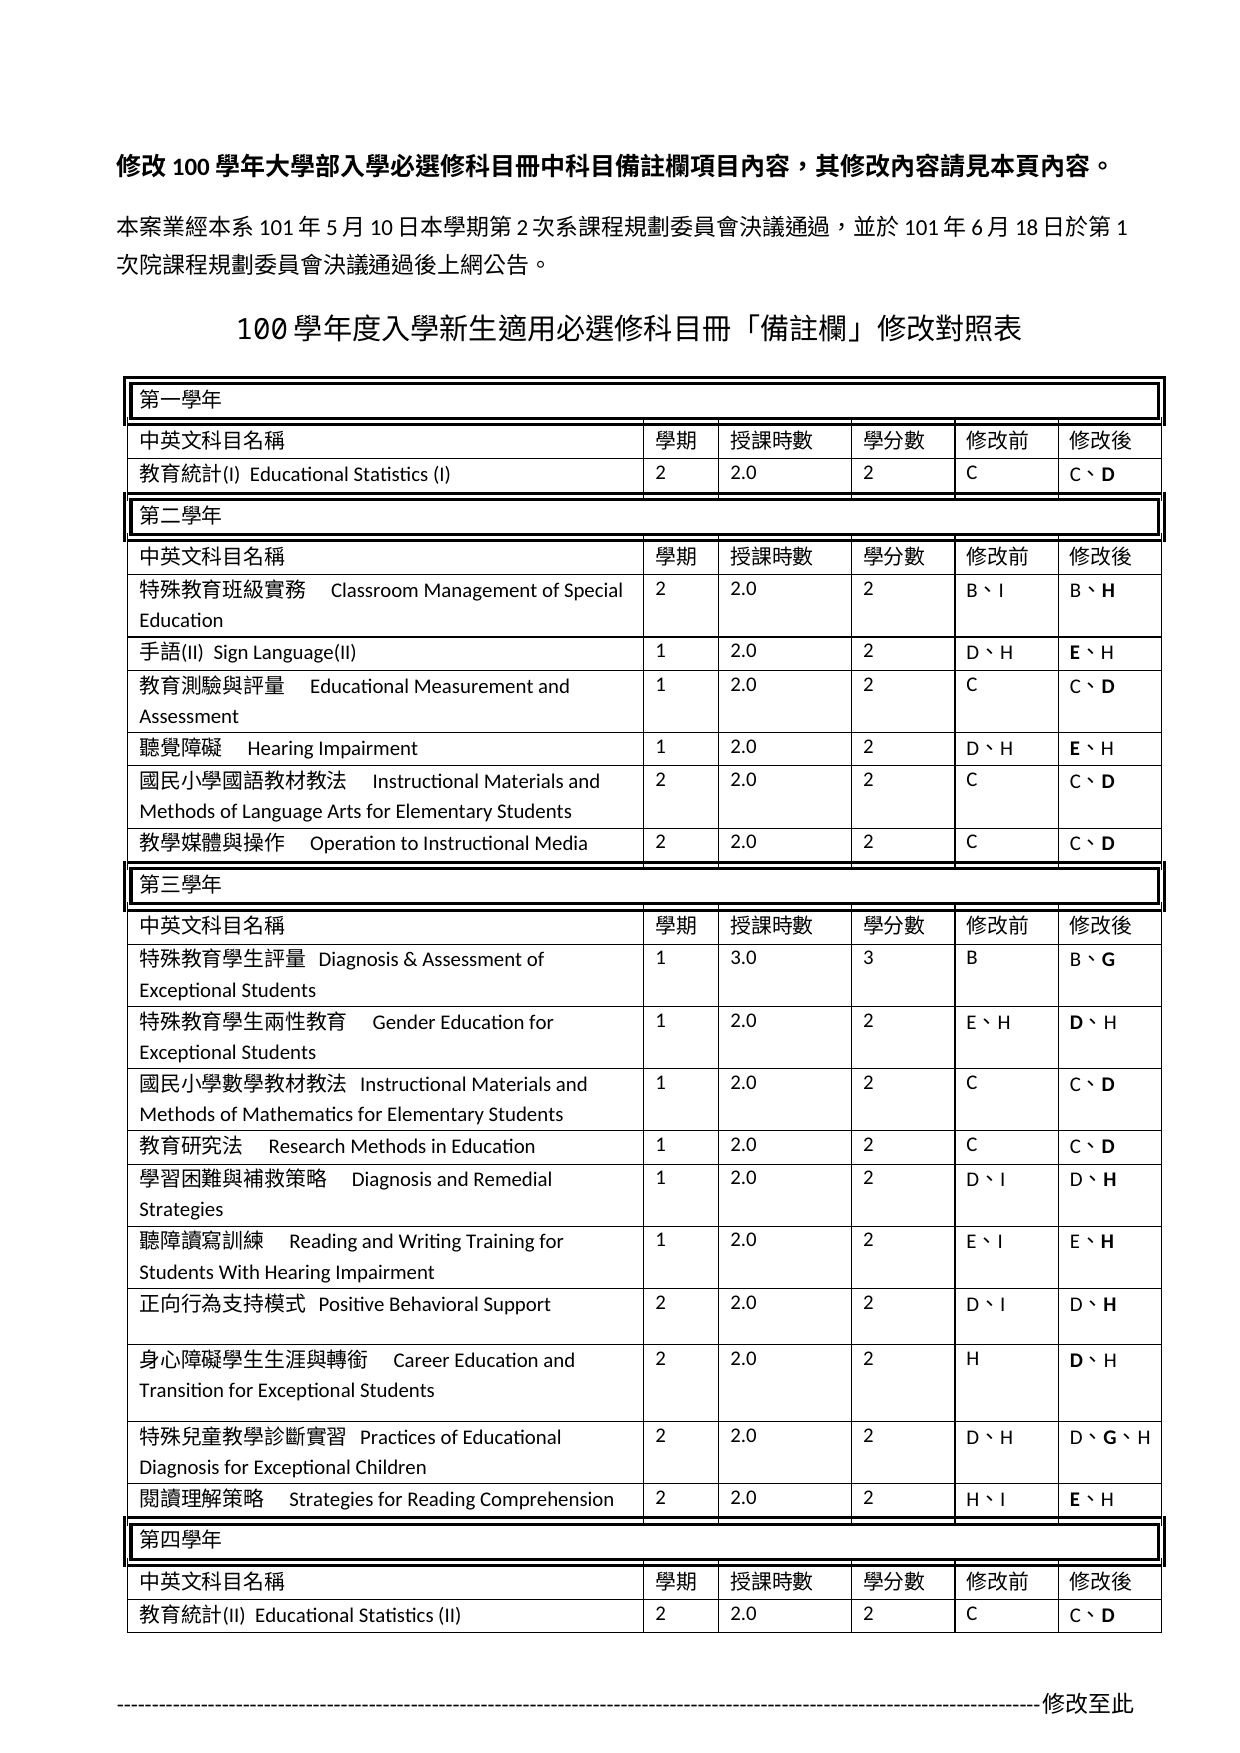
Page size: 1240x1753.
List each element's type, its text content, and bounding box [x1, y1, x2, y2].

table_cell 修改前 [956, 1567, 1058, 1599]
table_cell 1 [644, 733, 718, 765]
table_cell 閱讀理解策略 Strategies for Reading Comprehension [128, 1484, 643, 1516]
table_cell 2.0 [719, 1131, 851, 1163]
text 100學年度入學新生適用必選修科目冊「備註欄」修改對照表 [117, 306, 1142, 348]
table_cell C [956, 1069, 1058, 1130]
table_cell 2 [644, 575, 718, 636]
table_cell 修改後 [1059, 426, 1161, 458]
table_cell 學分數 [852, 426, 954, 458]
table_cell C [956, 671, 1058, 732]
table_cell E、I [956, 1227, 1058, 1288]
table_cell C [956, 766, 1058, 827]
table_cell 2 [852, 1165, 954, 1226]
table_cell 第四學年 [128, 1519, 643, 1558]
table_cell 第二學年 [128, 495, 643, 533]
table_cell B、I [956, 575, 1058, 636]
table_cell C、D [1059, 459, 1161, 492]
table_cell 第三學年 [128, 864, 643, 902]
table_cell C [956, 1131, 1058, 1163]
table_cell 第四學年 [956, 1519, 1058, 1523]
table_cell B、H [1059, 575, 1161, 636]
table_cell 修改後 [1059, 912, 1161, 943]
table_cell 教育研究法 Research Methods in Education [128, 1131, 643, 1163]
table_cell 2 [852, 671, 954, 732]
table_cell 特殊教育學生兩性教育 Gender Education for Exceptional Students [128, 1007, 643, 1068]
table_cell D、I [956, 1165, 1058, 1226]
table_cell 學分數 [852, 1567, 954, 1599]
table_cell D、I [956, 1289, 1058, 1344]
table_cell 第二學年 [133, 501, 1157, 533]
table_cell 第四學年 [852, 1519, 954, 1523]
table_cell E、H [1059, 638, 1161, 670]
table_cell 2.0 [719, 1345, 851, 1421]
table_cell 第四學年 [719, 1519, 851, 1523]
table_cell 修改後 [1059, 1567, 1161, 1599]
table_cell 中英文科目名稱 [128, 542, 643, 574]
table_cell 2 [644, 1422, 718, 1483]
table_cell 2 [852, 1484, 954, 1516]
table_cell D、G、H [1059, 1422, 1161, 1483]
table_cell C、D [1059, 1069, 1161, 1130]
table_cell 中英文科目名稱 [128, 426, 643, 458]
table_cell 學分數 [852, 912, 954, 943]
table_cell 2.0 [719, 1484, 851, 1516]
table_cell H [956, 1345, 1058, 1421]
table_cell 1 [644, 1131, 718, 1163]
table_cell E、H [1059, 1484, 1161, 1516]
table_cell 第三學年 [133, 870, 1157, 902]
table_cell 2 [644, 1600, 718, 1632]
table_cell 學分數 [852, 542, 954, 574]
table_cell 第三學年 [1059, 864, 1162, 902]
table_cell 授課時數 [719, 426, 851, 458]
table_cell 2.0 [719, 1007, 851, 1068]
table_cell 聽覺障礙 Hearing Impairment [128, 733, 643, 765]
table_cell 2 [852, 1422, 954, 1483]
table_cell 修改前 [956, 426, 1058, 458]
table_cell 2 [852, 1600, 954, 1632]
table_cell B [956, 945, 1058, 1006]
table_cell 2 [852, 459, 954, 492]
table_cell 3.0 [719, 945, 851, 1006]
table_cell D、H [956, 1422, 1058, 1483]
table_cell 1 [644, 945, 718, 1006]
table_cell 手語(II) Sign Language(II) [128, 638, 643, 670]
table_cell 2.0 [719, 1227, 851, 1288]
table_cell D、H [1059, 1345, 1161, 1421]
table_cell 2 [852, 1345, 954, 1421]
table_cell 1 [644, 1165, 718, 1226]
table_cell D、H [1059, 1007, 1161, 1068]
table_cell 第二學年 [1059, 495, 1162, 533]
table_cell 2.0 [719, 459, 851, 492]
table_cell 2 [852, 1289, 954, 1344]
table_cell 授課時數 [719, 912, 851, 943]
table_cell 2 [852, 638, 954, 670]
table_cell 教育統計(II) Educational Statistics (II) [128, 1600, 643, 1632]
table_cell 教育測驗與評量 Educational Measurement and Assessment [128, 671, 643, 732]
table_cell E、H [1059, 733, 1161, 765]
table_cell E、H [1059, 1227, 1161, 1288]
table_cell [1059, 417, 1161, 423]
table_cell 身心障礙學生生涯與轉銜 Career Education and Transition for Exceptional Students [128, 1345, 643, 1421]
table_cell [128, 902, 643, 909]
text ------------------------------------------------------------------------------------------------------------------------------------修改至此 [117, 1686, 1142, 1719]
table_cell 2.0 [719, 733, 851, 765]
table_cell 學期 [644, 426, 718, 458]
table_cell 3 [852, 945, 954, 1006]
table_cell 1 [644, 671, 718, 732]
table_cell 國民小學數學教材教法 Instructional Materials and Methods of Mathematics for Elementary Students [128, 1069, 643, 1130]
table_cell 特殊兒童教學診斷實習 Practices of Educational Diagnosis for Exceptional Children [128, 1422, 643, 1483]
table_cell 學期 [644, 912, 718, 943]
table_cell C、D [1059, 1131, 1161, 1163]
table_cell 1 [644, 638, 718, 670]
table_cell D、H [956, 733, 1058, 765]
table_cell [644, 905, 718, 909]
table_cell D、H [1059, 1165, 1161, 1226]
table_cell 學期 [644, 1567, 718, 1599]
table_cell 2.0 [719, 1289, 851, 1344]
text 本案業經本系101年5月10日本學期第2次系課程規劃委員會決議通過，並於101年6月18日於第1次院課程規劃委員會決議通過後上網公告。 [117, 209, 1142, 280]
table_cell 2 [644, 766, 718, 827]
table_cell [1059, 533, 1161, 539]
table_cell 特殊教育學生評量 Diagnosis & Assessment of Exceptional Students [128, 945, 643, 1006]
table_cell 特殊教育班級實務 Classroom Management of Special Education [128, 575, 643, 636]
table_cell 1 [644, 1227, 718, 1288]
table_cell 2.0 [719, 1165, 851, 1226]
table_cell E、H [956, 1007, 1058, 1068]
table_cell 第四學年 [644, 1519, 718, 1523]
text 修改100學年大學部入學必選修科目冊中科目備註欄項目內容，其修改內容請見本頁內容。 [117, 146, 1142, 183]
table_cell C、D [1059, 829, 1161, 861]
table_header 第一學年 [128, 379, 1162, 417]
table_cell 2 [852, 1007, 954, 1068]
table_cell 2 [852, 766, 954, 827]
table_cell C [956, 829, 1058, 861]
table_cell 2 [644, 829, 718, 861]
table_cell 2.0 [719, 1069, 851, 1130]
table_cell B、G [1059, 945, 1161, 1006]
table_cell 2.0 [719, 829, 851, 861]
table_cell 中英文科目名稱 [128, 912, 643, 943]
table_cell [1059, 1558, 1161, 1564]
table_cell C、D [1059, 766, 1161, 827]
table_cell 修改前 [956, 542, 1058, 574]
table_cell 第四學年 [1059, 1519, 1162, 1558]
table_cell 國民小學國語教材教法 Instructional Materials and Methods of Language Arts for Elementary Students [128, 766, 643, 827]
table_cell [852, 905, 954, 909]
table_cell D、H [1059, 1289, 1161, 1344]
table_cell C [956, 459, 1058, 492]
table_cell [128, 1558, 643, 1564]
table_cell [128, 533, 643, 539]
table_cell 學習困難與補救策略 Diagnosis and Remedial Strategies [128, 1165, 643, 1226]
table_cell D、H [956, 638, 1058, 670]
table_cell 1 [644, 1069, 718, 1130]
table_cell 學期 [644, 542, 718, 574]
table_cell 2 [852, 1227, 954, 1288]
table_cell 授課時數 [719, 542, 851, 574]
table_cell 2 [644, 1345, 718, 1421]
table_cell 修改前 [956, 912, 1058, 943]
table_cell 2 [644, 1484, 718, 1516]
table_cell 正向行為支持模式 Positive Behavioral Support [128, 1289, 643, 1344]
table_cell 2 [852, 575, 954, 636]
table_cell 2.0 [719, 1422, 851, 1483]
table_cell 2.0 [719, 575, 851, 636]
table_cell 2 [852, 829, 954, 861]
table_cell [719, 905, 851, 909]
table_cell 2.0 [719, 671, 851, 732]
table_cell [1059, 902, 1161, 909]
table_cell 授課時數 [719, 1567, 851, 1599]
table_cell 2 [644, 1289, 718, 1344]
table_cell 修改後 [1059, 542, 1161, 574]
table_cell 2 [852, 733, 954, 765]
table_cell 2.0 [719, 638, 851, 670]
table_cell 2 [852, 1069, 954, 1130]
table_cell 中英文科目名稱 [128, 1567, 643, 1599]
table_cell 第四學年 [133, 1526, 1157, 1558]
table_cell [956, 905, 1058, 909]
table_cell C、D [1059, 1600, 1161, 1632]
table_cell H、I [956, 1484, 1058, 1516]
table_cell C、D [1059, 671, 1161, 732]
table_cell 2 [644, 459, 718, 492]
table_cell C [956, 1600, 1058, 1632]
table_cell 教育統計(I) Educational Statistics (I) [128, 459, 643, 492]
table_cell 2.0 [719, 1600, 851, 1632]
table_cell 2 [852, 1131, 954, 1163]
table_cell 2.0 [719, 766, 851, 827]
table_cell 教學媒體與操作 Operation to Instructional Media [128, 829, 643, 861]
table_cell [128, 417, 643, 423]
table_cell 1 [644, 1007, 718, 1068]
table_cell 聽障讀寫訓練 Reading and Writing Training for Students With Hearing Impairment [128, 1227, 643, 1288]
